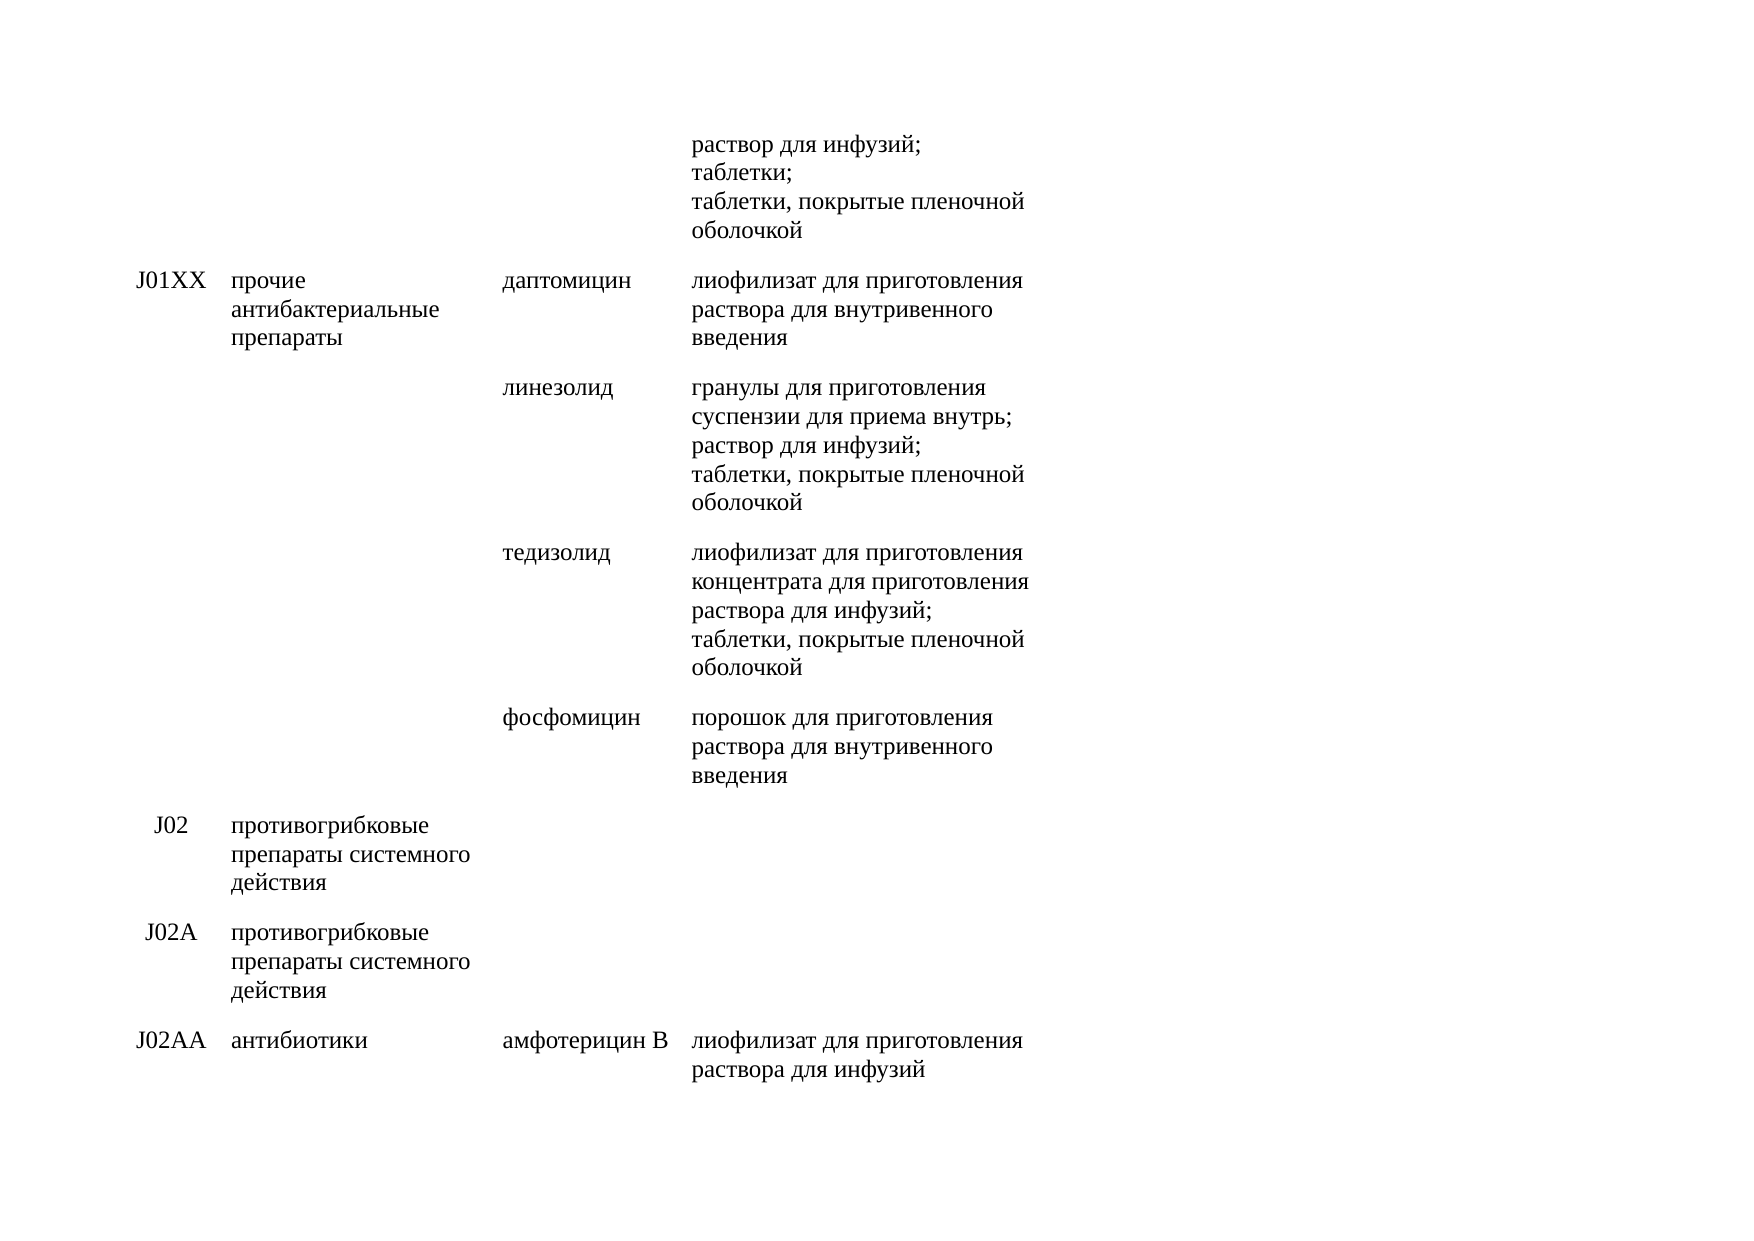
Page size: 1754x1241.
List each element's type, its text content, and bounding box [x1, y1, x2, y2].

table_cell даптомицин [496, 254, 685, 362]
table_cell лиофилизат для приготовления концентрата для приготовления раствора для инфузий; таблетки, покрытые пленочной оболочкой [685, 527, 1063, 692]
table_cell фосфомицин [496, 692, 685, 799]
table_cell амфотерицин B [496, 1014, 685, 1093]
table_cell [496, 907, 685, 1014]
table_cell лиофилизат для приготовления раствора для внутривенного введения [685, 254, 1063, 362]
table_cell J02 [118, 799, 224, 907]
table_cell гранулы для приготовления суспензии для приема внутрь; раствор для инфузий; таблетки, покрытые пленочной оболочкой [685, 362, 1063, 527]
table_cell J01XX [118, 254, 224, 362]
table_cell [118, 692, 224, 799]
table_cell [118, 118, 224, 254]
table_cell тедизолид [496, 527, 685, 692]
table_cell [224, 118, 496, 254]
table_cell [118, 362, 224, 527]
table_cell [118, 527, 224, 692]
table_cell раствор для инфузий; таблетки; таблетки, покрытые пленочной оболочкой [685, 118, 1063, 254]
table_cell линезолид [496, 362, 685, 527]
table_cell [685, 799, 1063, 907]
table_cell противогрибковые препараты системного действия [224, 907, 496, 1014]
table_cell [496, 799, 685, 907]
table_cell [224, 527, 496, 692]
table_cell [224, 362, 496, 527]
table_cell [496, 118, 685, 254]
table_cell [685, 907, 1063, 1014]
table_cell антибиотики [224, 1014, 496, 1093]
table_cell J02AA [118, 1014, 224, 1093]
table_cell прочие антибактериальные препараты [224, 254, 496, 362]
table_cell J02A [118, 907, 224, 1014]
table_cell [224, 692, 496, 799]
table_cell лиофилизат для приготовления раствора для инфузий [685, 1014, 1063, 1093]
table_cell противогрибковые препараты системного действия [224, 799, 496, 907]
table_cell порошок для приготовления раствора для внутривенного введения [685, 692, 1063, 799]
